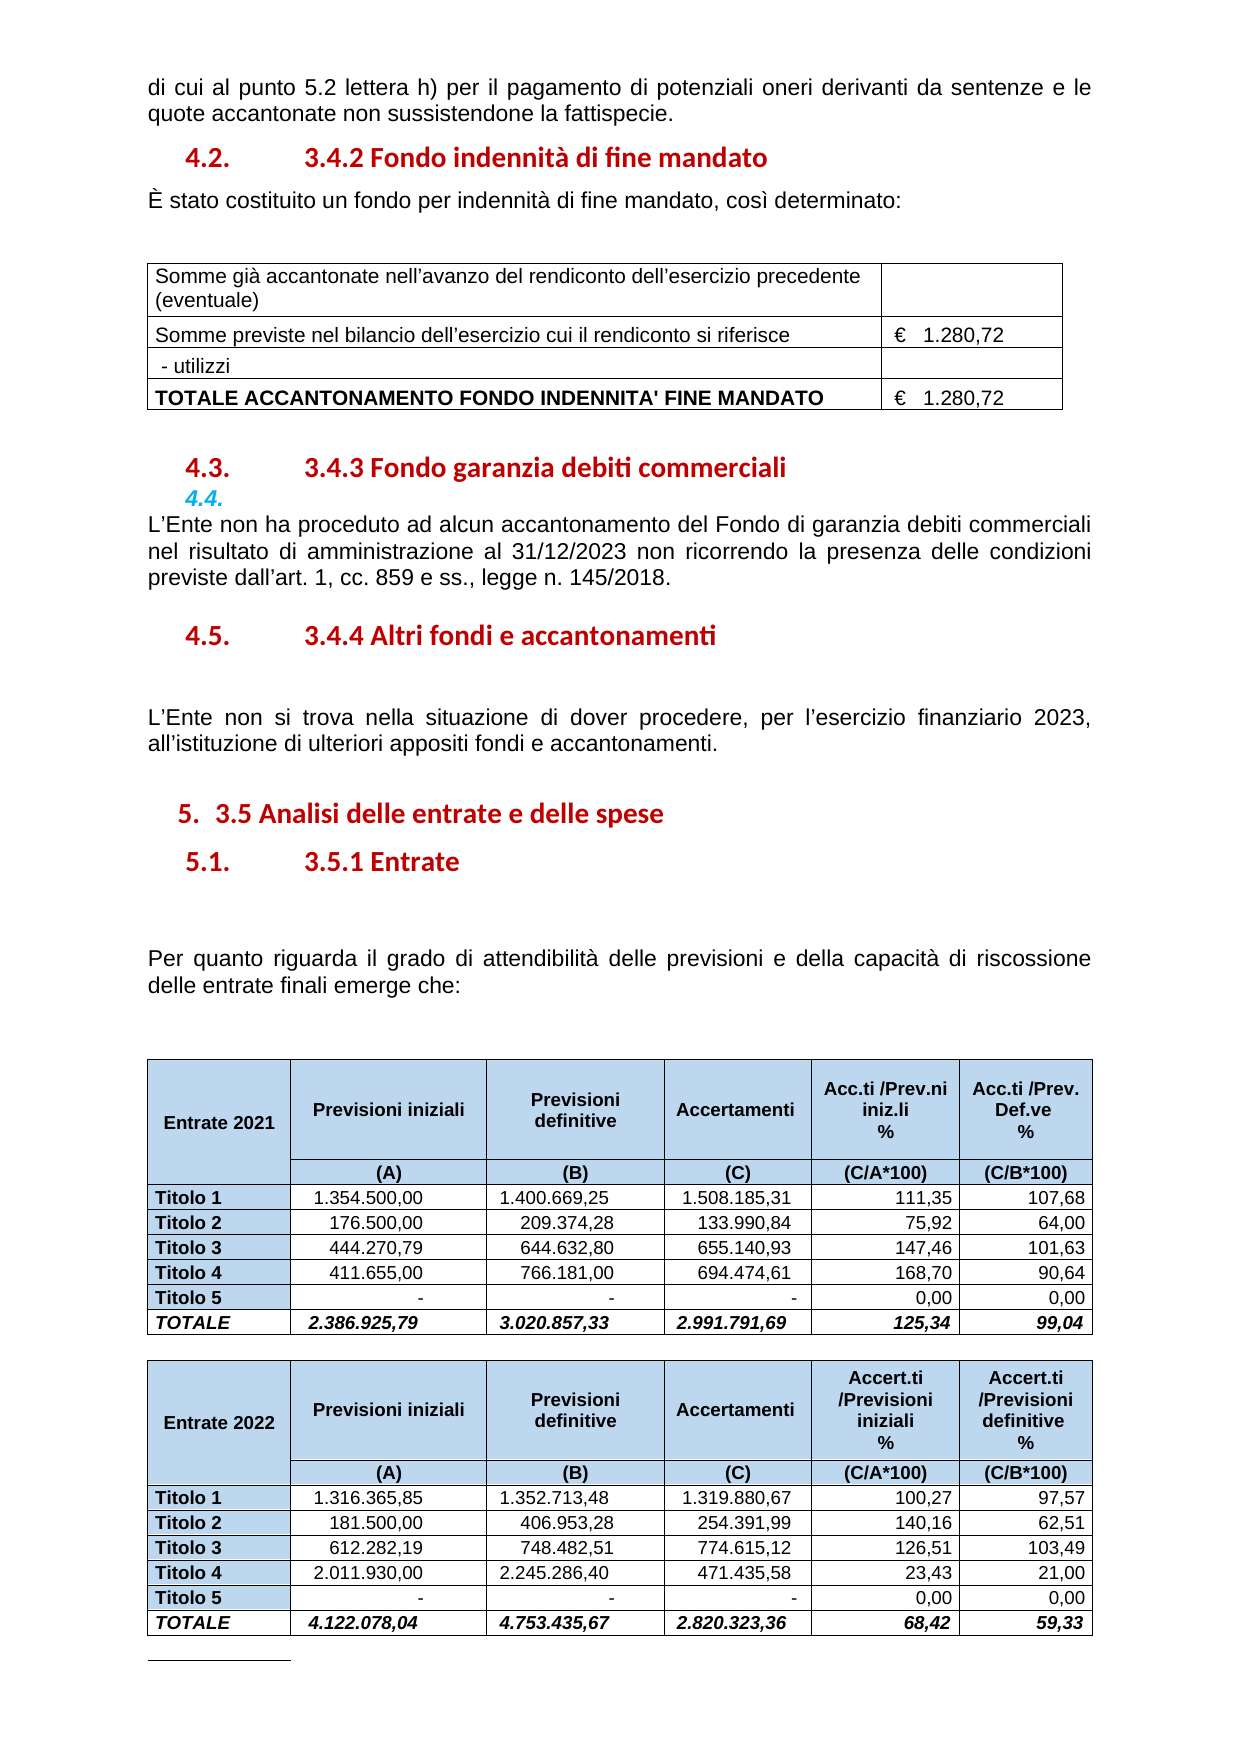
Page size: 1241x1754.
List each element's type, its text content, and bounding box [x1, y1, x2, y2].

table_cell (C/A*100) [812, 1160, 959, 1184]
table_cell Titolo 3 [148, 1536, 290, 1559]
table_cell [148, 1335, 291, 1359]
table_cell € 1.280,72 [882, 379, 1062, 409]
table_cell 0,00 [812, 1285, 959, 1309]
table_cell 748.482,51 [487, 1536, 664, 1559]
table_cell 97,57 [960, 1486, 1092, 1509]
table_cell (A) [291, 1461, 486, 1484]
table_cell 107,68 [960, 1185, 1092, 1209]
table_cell 4.122.078,04 [291, 1611, 486, 1634]
table_cell 2.820.323,36 [665, 1611, 811, 1634]
table_cell - [665, 1586, 811, 1609]
table_cell Somme previste nel bilancio dell’esercizio cui il rendiconto si riferisce [148, 317, 881, 347]
table_cell - utilizzi [148, 348, 881, 378]
subtitle 3.5 Analisi delle entrate e delle spese [177, 795, 1092, 831]
table_cell (C/B*100) [960, 1160, 1092, 1184]
table_cell 0,00 [960, 1586, 1092, 1609]
table_cell (B) [487, 1160, 664, 1184]
table_cell 411.655,00 [291, 1260, 486, 1284]
table_cell 1.352.713,48 [487, 1486, 664, 1509]
table_header Somme già accantonate nell’avanzo del rendiconto dell’esercizio precedente (eventuale) [148, 264, 881, 316]
table_cell € 1.280,72 [882, 317, 1062, 347]
table_cell 59,33 [960, 1611, 1092, 1634]
table_cell Titolo 4 [148, 1561, 290, 1584]
table_cell (C/A*100) [812, 1461, 959, 1484]
table_cell 181.500,00 [291, 1511, 486, 1534]
text Per quanto riguarda il grado di attendibilità delle previsioni e della capacità di riscossione delle entrate finali emerge che: [148, 945, 1092, 998]
table_cell TOTALE [148, 1611, 290, 1634]
table_cell Accert.ti /Previsioni iniziali % [812, 1361, 959, 1459]
table_cell 1.316.365,85 [291, 1486, 486, 1509]
table_cell - [487, 1586, 664, 1609]
table_cell 694.474,61 [665, 1260, 811, 1284]
table_cell Titolo 5 [148, 1586, 290, 1609]
table_cell 209.374,28 [487, 1210, 664, 1234]
table_cell 140,16 [812, 1511, 959, 1534]
table_cell 766.181,00 [487, 1260, 664, 1284]
table_cell TOTALE ACCANTONAMENTO FONDO INDENNITA' FINE MANDATO [148, 379, 881, 409]
table_cell Titolo 2 [148, 1511, 290, 1534]
subtitle 3.5.1 Entrate [185, 843, 1092, 879]
table_cell 444.270,79 [291, 1235, 486, 1259]
text di cui al punto 5.2 lettera h) per il pagamento di potenziali oneri derivanti da sentenze e le quote accantonate non sussistendone la fattispecie. [148, 74, 1092, 127]
table_cell Titolo 4 [148, 1260, 290, 1284]
table_cell - [665, 1285, 811, 1309]
table_cell Titolo 3 [148, 1235, 290, 1259]
table_cell 4.753.435,67 [487, 1611, 664, 1634]
subtitle 3.4.3 Fondo garanzia debiti commerciali [185, 449, 1092, 485]
table_cell (B) [487, 1461, 664, 1484]
table_cell 254.391,99 [665, 1511, 811, 1534]
table_cell 103,49 [960, 1536, 1092, 1559]
table_cell [812, 1335, 959, 1359]
table_cell 64,00 [960, 1210, 1092, 1234]
text L’Ente non ha proceduto ad alcun accantonamento del Fondo di garanzia debiti commerciali nel risultato di amministrazione al 31/12/2023 non ricorrendo la presenza delle condizioni previste dall’art. 1, cc. 859 e ss., legge n. 145/2018. [148, 511, 1092, 590]
table_cell 21,00 [960, 1561, 1092, 1584]
table_header Accertamenti [665, 1060, 811, 1159]
table_cell 2.386.925,79 [291, 1310, 486, 1334]
table_header Entrate 2021 [148, 1060, 290, 1184]
table_cell Entrate 2022 [148, 1361, 290, 1484]
table_cell (C/B*100) [960, 1461, 1092, 1484]
table_cell [959, 1335, 1092, 1359]
table_cell 2.245.286,40 [487, 1561, 664, 1584]
table_cell [664, 1636, 812, 1659]
table_cell 471.435,58 [665, 1561, 811, 1584]
table_cell Titolo 1 [148, 1486, 290, 1509]
table_cell [487, 1636, 664, 1659]
subtitle 3.4.4 Altri fondi e accantonamenti [185, 617, 1092, 652]
table_cell - [291, 1586, 486, 1609]
table_cell 100,27 [812, 1486, 959, 1509]
table_cell 111,35 [812, 1185, 959, 1209]
table_header Previsioni definitive [487, 1060, 664, 1159]
table_cell 0,00 [812, 1586, 959, 1609]
table_header Previsioni iniziali [291, 1060, 486, 1159]
text L’Ente non si trova nella situazione di dover procedere, per l’esercizio finanziario 2023, all’istituzione di ulteriori appositi fondi e accantonamenti. [148, 704, 1092, 756]
table_cell [812, 1636, 959, 1659]
table_cell 655.140,93 [665, 1235, 811, 1259]
table_cell - [291, 1285, 486, 1309]
table_cell Titolo 1 [148, 1185, 290, 1209]
subtitle 3.4.2 Fondo indennità di fine mandato [185, 139, 1092, 175]
table_cell (C) [665, 1461, 811, 1484]
table_cell 126,51 [812, 1536, 959, 1559]
table_cell 1.508.185,31 [665, 1185, 811, 1209]
table_header Acc.ti /Prev.ni iniz.li % [812, 1060, 959, 1159]
table_cell Titolo 2 [148, 1210, 290, 1234]
table_cell 2.011.930,00 [291, 1561, 486, 1584]
table_cell [664, 1335, 812, 1359]
table_cell [291, 1335, 487, 1359]
table_cell 23,43 [812, 1561, 959, 1584]
table_cell Previsioni definitive [487, 1361, 664, 1459]
table_cell [148, 1636, 291, 1659]
table_header Acc.ti /Prev. Def.ve % [960, 1060, 1092, 1159]
table_cell Previsioni iniziali [291, 1361, 486, 1459]
table_cell 3.020.857,33 [487, 1310, 664, 1334]
table_cell 0,00 [960, 1285, 1092, 1309]
table_cell [882, 348, 1062, 378]
table_cell (A) [291, 1160, 486, 1184]
table_cell [959, 1636, 1092, 1659]
table_cell 1.400.669,25 [487, 1185, 664, 1209]
table_cell TOTALE [148, 1310, 290, 1334]
table_cell 168,70 [812, 1260, 959, 1284]
table_cell 176.500,00 [291, 1210, 486, 1234]
table_cell [291, 1636, 487, 1659]
table_cell 125,34 [812, 1310, 959, 1334]
table_cell 62,51 [960, 1511, 1092, 1534]
table_cell 774.615,12 [665, 1536, 811, 1559]
table_cell [487, 1335, 664, 1359]
table_cell 1.319.880,67 [665, 1486, 811, 1509]
table_cell 644.632,80 [487, 1235, 664, 1259]
table_cell Accertamenti [665, 1361, 811, 1459]
table_cell 2.991.791,69 [665, 1310, 811, 1334]
table_cell Titolo 5 [148, 1285, 290, 1309]
table_cell (C) [665, 1160, 811, 1184]
table_header [882, 264, 1062, 316]
table_cell 147,46 [812, 1235, 959, 1259]
table_cell 99,04 [960, 1310, 1092, 1334]
text È stato costituito un fondo per indennità di fine mandato, così determinato: [148, 187, 1092, 213]
table_cell 406.953,28 [487, 1511, 664, 1534]
table_cell 68,42 [812, 1611, 959, 1634]
table_cell 101,63 [960, 1235, 1092, 1259]
table_cell 90,64 [960, 1260, 1092, 1284]
table_cell 1.354.500,00 [291, 1185, 486, 1209]
table_cell 75,92 [812, 1210, 959, 1234]
table_cell 612.282,19 [291, 1536, 486, 1559]
table_cell 133.990,84 [665, 1210, 811, 1234]
table_cell Accert.ti /Previsioni definitive % [960, 1361, 1092, 1459]
table_cell - [487, 1285, 664, 1309]
